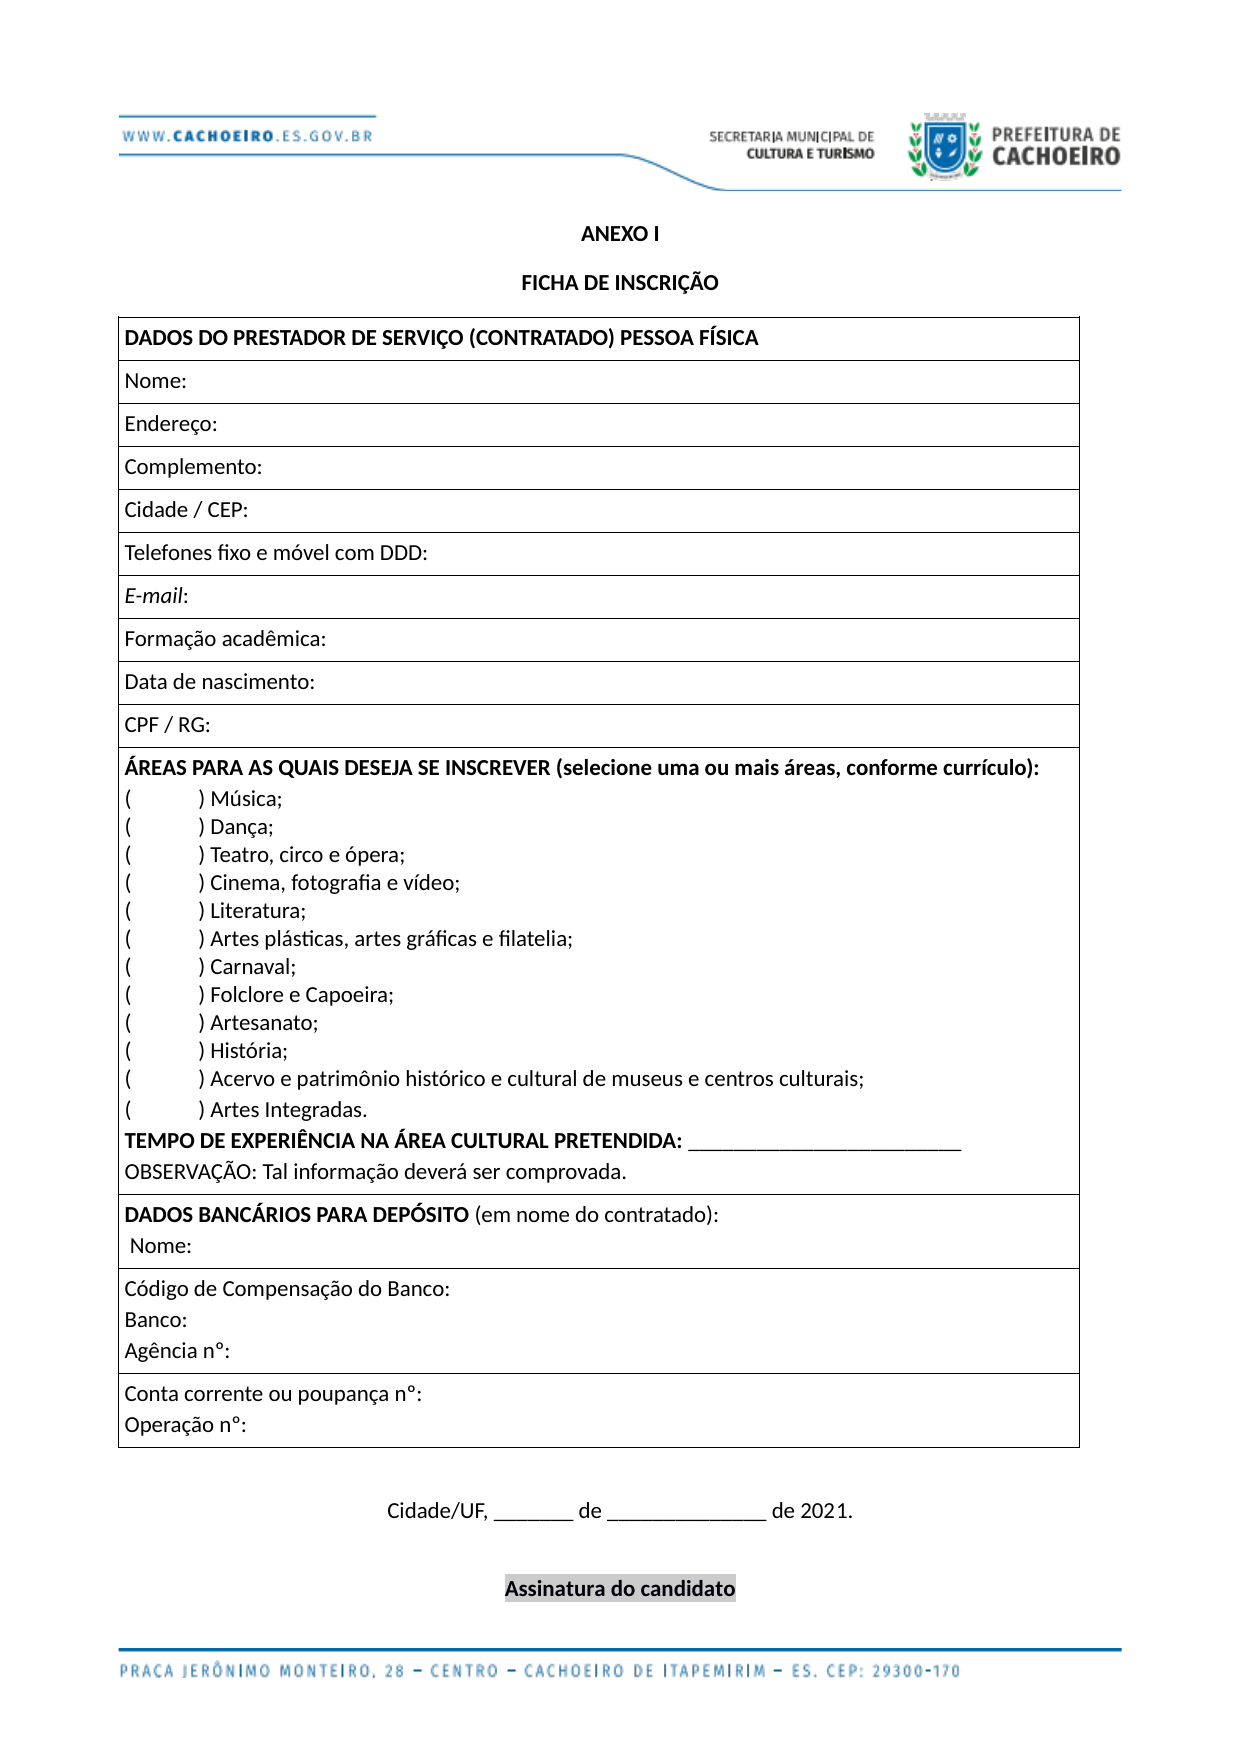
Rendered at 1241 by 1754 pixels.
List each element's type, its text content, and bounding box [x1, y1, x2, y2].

table_cell ÁREAS PARA AS QUAIS DESEJA SE INSCREVER (selecione uma ou mais áreas, conforme currículo): ( ) Música; ( ) Dança; ( ) Teatro, circo e ópera; ( ) Cinema, fotografia e vídeo; ( ) Literatura; ( ) Artes plásticas, artes gráficas e filatelia; ( ) Carnaval; ( ) Folclore e Capoeira; ( ) Artesanato; ( ) História; ( ) Acervo e patrimônio histórico e cultural de museus e centros culturais; ( ) Artes Integradas. TEMPO DE EXPERIÊNCIA NA ÁREA CULTURAL PRETENDIDA: ________________________ OBSERVAÇÃO: Tal informação deverá ser comprovada. [119, 748, 1079, 1194]
table_cell Cidade / CEP: [119, 490, 1079, 532]
text Assinatura do candidato [118, 1574, 1122, 1602]
text Cidade/UF, _______ de ______________ de 2021. [118, 1497, 1122, 1553]
table_cell Data de nascimento: [119, 662, 1079, 704]
table_cell DADOS BANCÁRIOS PARA DEPÓSITO (em nome do contratado): Nome: [119, 1195, 1079, 1268]
table_cell Endereço: [119, 404, 1079, 446]
table_cell Telefones fixo e móvel com DDD: [119, 533, 1079, 574]
table_cell Formação acadêmica: [119, 619, 1079, 661]
table_cell Complemento: [119, 447, 1079, 488]
table_header DADOS DO PRESTADOR DE SERVIÇO (CONTRATADO) PESSOA FÍSICA [119, 318, 1079, 359]
table_cell Conta corrente ou poupança nº: Operação nº: [119, 1374, 1079, 1447]
table_cell CPF / RG: [119, 705, 1079, 747]
text FICHA DE INSCRIÇÃO [118, 268, 1122, 296]
table_cell Código de Compensação do Banco: Banco: Agência nº: [119, 1269, 1079, 1373]
table_cell Nome: [119, 361, 1079, 402]
table_cell E-mail: [119, 576, 1079, 618]
text ANEXO I [118, 219, 1122, 247]
